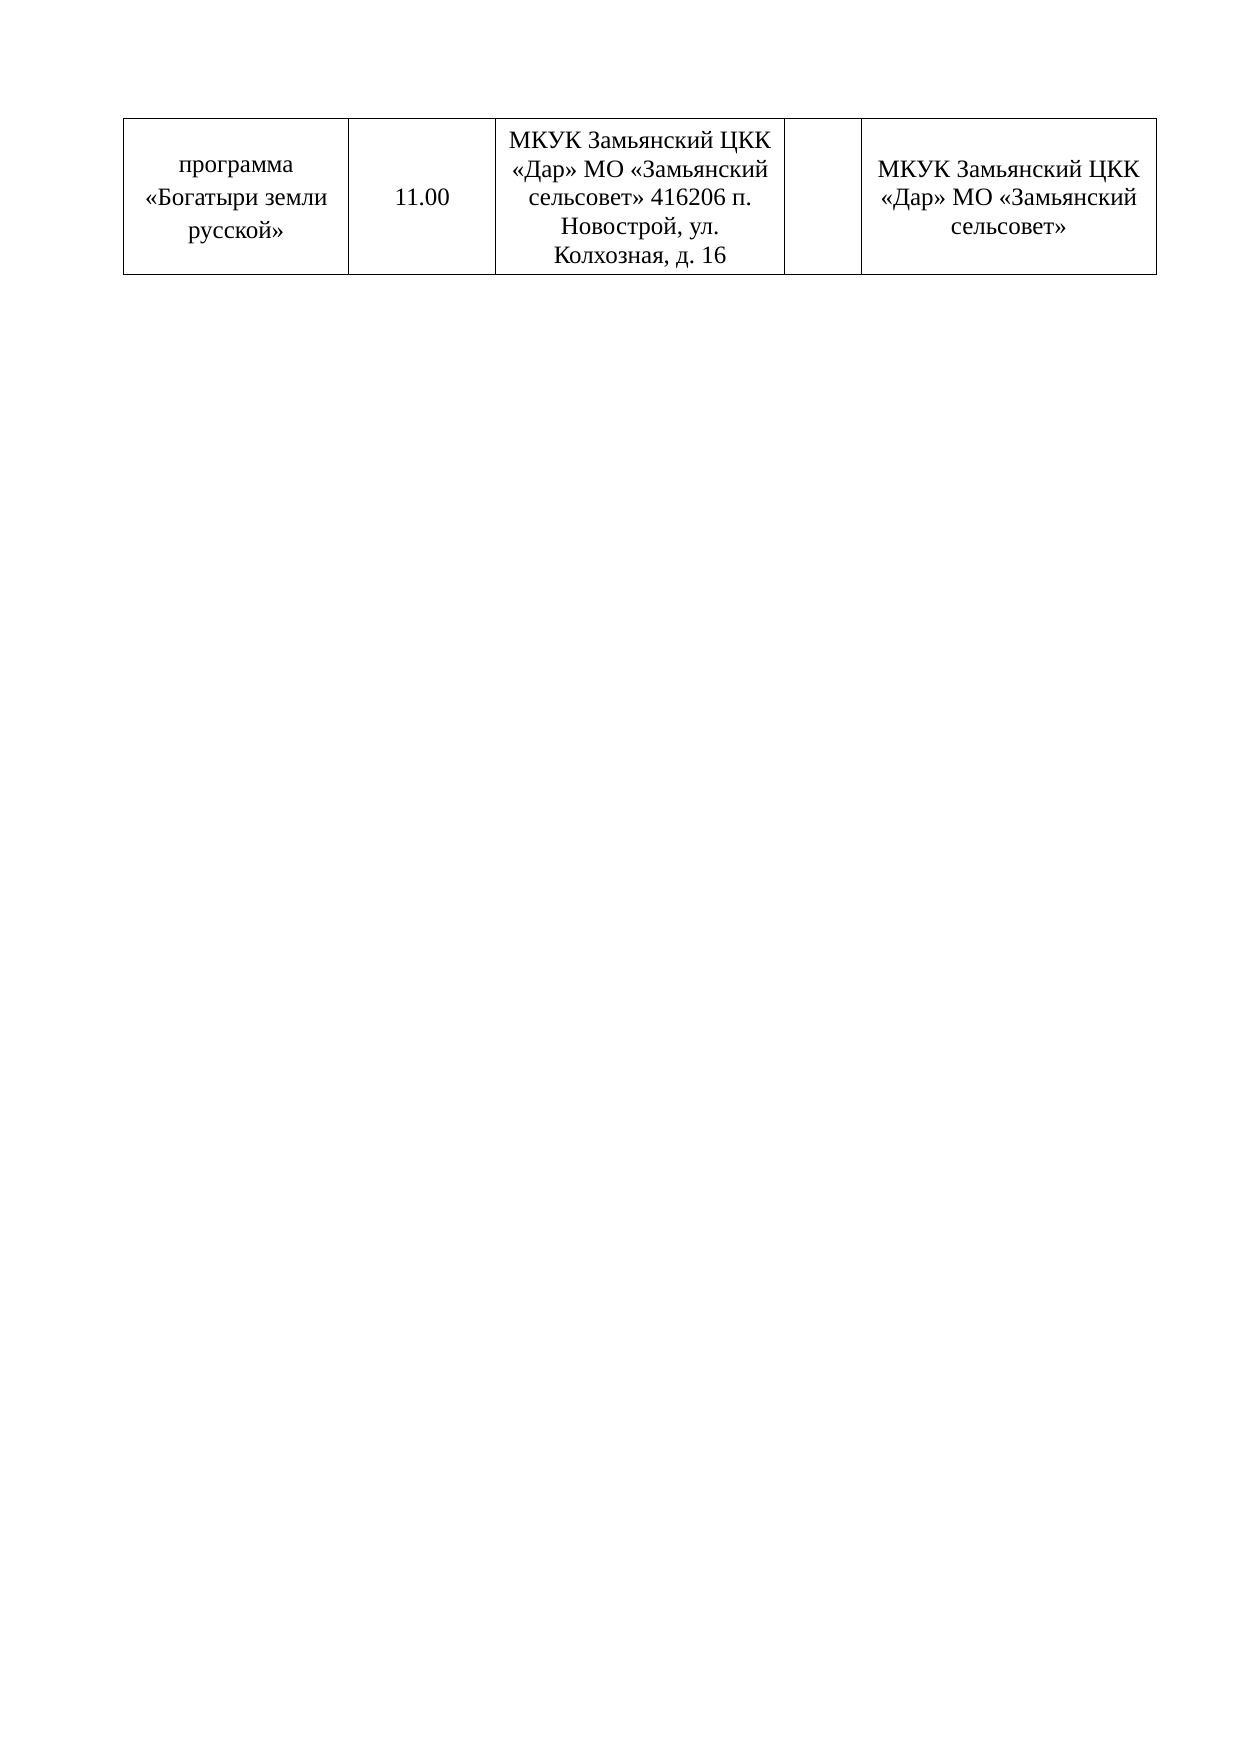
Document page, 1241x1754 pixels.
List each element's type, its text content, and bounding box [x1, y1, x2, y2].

table_cell 11.00 [349, 119, 495, 274]
table_cell [785, 119, 861, 274]
table_cell МКУК Замьянский ЦКК «Дар» МО «Замьянский сельсовет» [862, 119, 1156, 274]
table_cell МКУК Замьянский ЦКК «Дар» МО «Замьянский сельсовет» 416206 п. Новострой, ул. Колхозная, д. 16 [496, 119, 784, 274]
table_cell программа «Богатыри земли русской» [124, 119, 348, 274]
